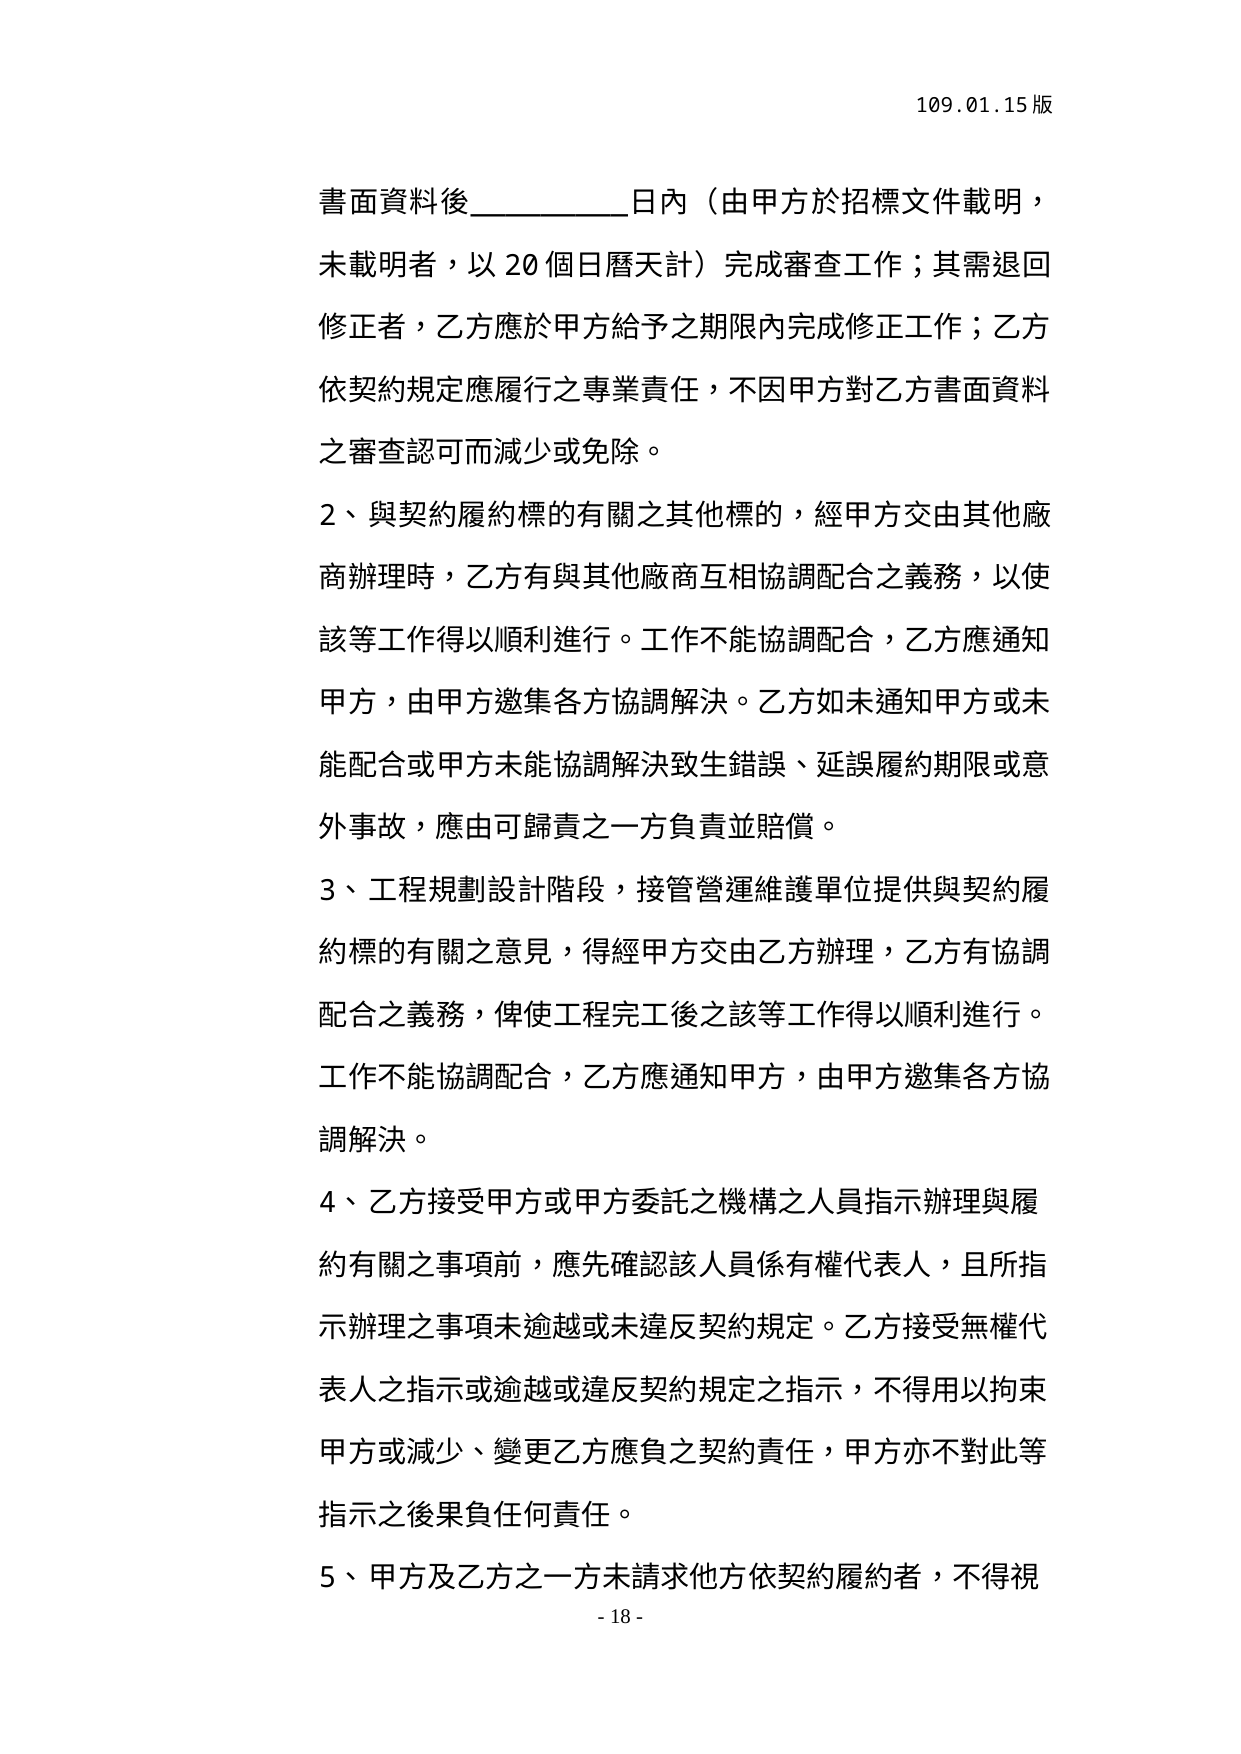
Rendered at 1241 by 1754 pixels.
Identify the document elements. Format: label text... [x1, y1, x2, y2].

list 與契約履約標的有關之其他標的，經甲方交由其他廠商辦理時，乙方有與其他廠商互相協調配合之義務，以使該等工作得以順利進行。工作不能協調配合，乙方應通知甲方，由甲方邀集各方協調解決。乙方如未通知甲方或未能配合或甲方未能協調解決致生錯誤、延誤履約期限或意外事故，應由可歸責之一方負責並賠償。 [319, 471, 1053, 846]
list 乙方接受甲方或甲方委託之機構之人員指示辦理與履約有關之事項前，應先確認該人員係有權代表人，且所指示辦理之事項未逾越或未違反契約規定。乙方接受無權代表人之指示或逾越或違反契約規定之指示，不得用以拘束甲方或減少、變更乙方應負之契約責任，甲方亦不對此等指示之後果負任何責任。 [319, 1158, 1053, 1533]
list 工程規劃設計階段，接管營運維護單位提供與契約履約標的有關之意見，得經甲方交由乙方辦理，乙方有協調配合之義務，俾使工程完工後之該等工作得以順利進行。工作不能協調配合，乙方應通知甲方，由甲方邀集各方協調解決。 [319, 846, 1053, 1158]
list 甲方及乙方之一方未請求他方依契約履約者，不得視 [319, 1533, 1053, 1596]
list 書面資料後_________日內（由甲方於招標文件載明，未載明者，以20個日曆天計）完成審查工作；其需退回修正者，乙方應於甲方給予之期限內完成修正工作；乙方依契約規定應履行之專業責任，不因甲方對乙方書面資料之審查認可而減少或免除。 [319, 158, 1053, 471]
